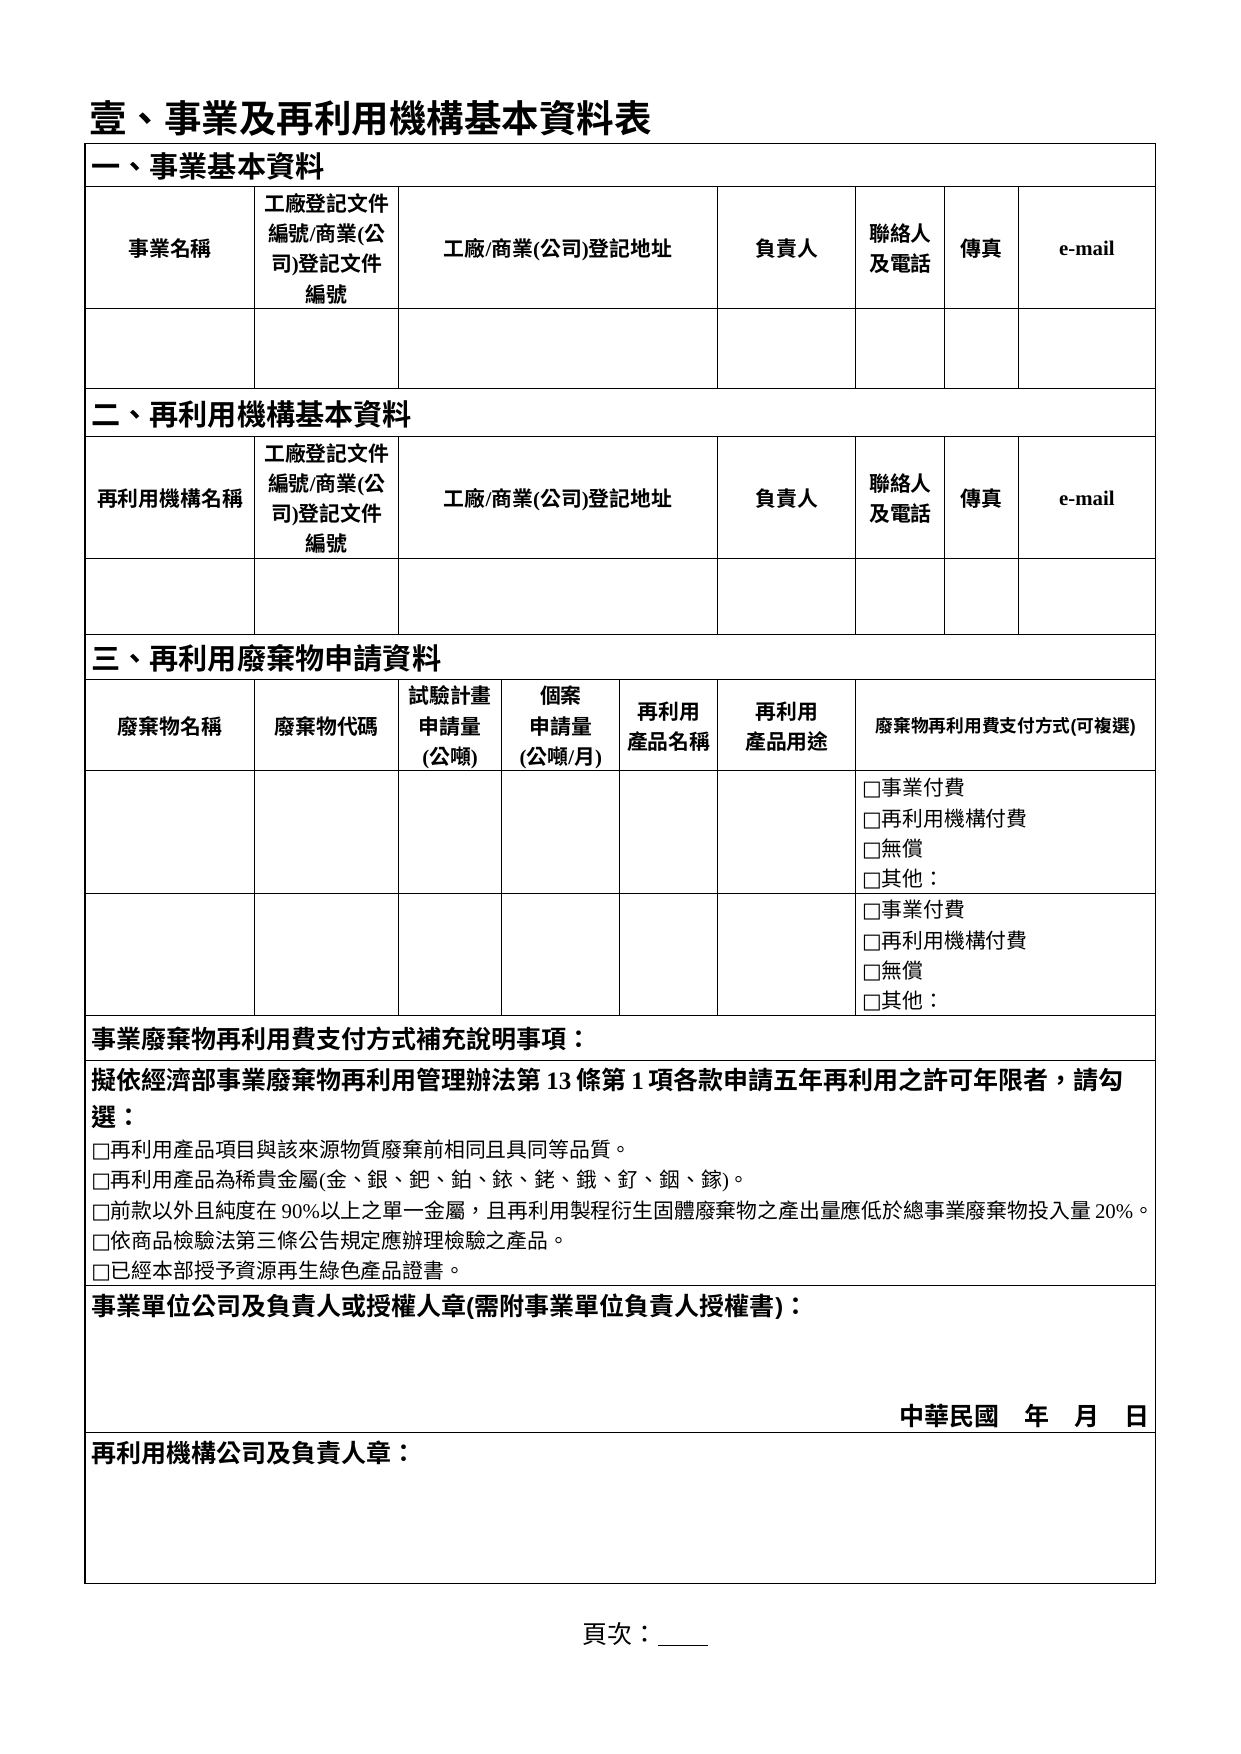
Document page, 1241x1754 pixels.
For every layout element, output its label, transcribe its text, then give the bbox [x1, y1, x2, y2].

table_cell 負責人 [718, 187, 855, 308]
table_cell 事業廢棄物再利用費支付方式補充說明事項： [86, 1016, 1155, 1060]
table_cell 再利用機構名稱 [86, 437, 254, 558]
table_cell 傳真 [945, 187, 1018, 308]
table_cell 廢棄物再利用費支付方式(可複選) [856, 680, 1155, 770]
table_cell 廢棄物名稱 [86, 680, 254, 770]
table_cell [86, 309, 254, 388]
table_cell e-mail [1019, 187, 1155, 308]
table_cell 傳真 [945, 437, 1018, 558]
table_cell [502, 771, 619, 893]
table_cell [86, 559, 254, 634]
table_cell 事業名稱 [86, 187, 254, 308]
table_cell [255, 309, 398, 388]
table_cell 試驗計畫 申請量 (公噸) [399, 680, 501, 770]
table_cell [1019, 559, 1155, 634]
table_cell 聯絡人及電話 [856, 437, 944, 558]
table_cell [856, 309, 944, 388]
table_cell □事業付費 □再利用機構付費 □無償 □其他： [856, 894, 1155, 1015]
table_cell 工廠/商業(公司)登記地址 [399, 187, 717, 308]
table_cell [718, 559, 855, 634]
table_cell [255, 559, 398, 634]
table_cell [255, 894, 398, 1015]
table_cell [399, 771, 501, 893]
table_cell e-mail [1019, 437, 1155, 558]
table_cell [502, 894, 619, 1015]
table_cell [945, 559, 1018, 634]
text 壹、事業及再利用機構基本資料表 [89, 89, 1122, 143]
table_cell [620, 771, 717, 893]
table_cell [86, 771, 254, 893]
table_cell 廢棄物代碼 [255, 680, 398, 770]
table_cell 聯絡人 及電話 [856, 187, 944, 308]
table_cell [620, 894, 717, 1015]
table_cell [718, 894, 855, 1015]
table_cell 二、再利用機構基本資料 [86, 389, 1155, 436]
table_cell [399, 894, 501, 1015]
table_cell [1019, 309, 1155, 388]
table_cell 負責人 [718, 437, 855, 558]
table_cell [718, 771, 855, 893]
table_cell 工廠登記文件編號/商業(公司)登記文件編號 [255, 187, 398, 308]
table_cell 個案 申請量 (公噸/月) [502, 680, 619, 770]
table_cell 工廠/商業(公司)登記地址 [399, 437, 717, 558]
table_cell [399, 309, 717, 388]
table_cell [255, 771, 398, 893]
table_cell □事業付費 □再利用機構付費 □無償 □其他： [856, 771, 1155, 893]
table_cell 再利用 產品名稱 [620, 680, 717, 770]
table_cell [399, 559, 717, 634]
table_cell 事業單位公司及負責人或授權人章(需附事業單位負責人授權書)： 中華民國 年 月 日 [86, 1286, 1155, 1432]
table_cell 擬依經濟部事業廢棄物再利用管理辦法第13條第1項各款申請五年再利用之許可年限者，請勾選： □再利用產品項目與該來源物質廢棄前相同且具同等品質。 □再利用產品為稀貴金屬(金、銀、鈀、鉑、銥、銠、鋨、釕、銦、鎵)。 □前款以外且純度在90%以上之單一金屬，且再利用製程衍生固體廢棄物之產出量應低於總事業廢棄物投入量20%。 □依商品檢驗法第三條公告規定應辦理檢驗之產品。 □已經本部授予資源再生綠色產品證書。 [86, 1061, 1155, 1285]
table_cell [718, 309, 855, 388]
table_cell 工廠登記文件編號/商業(公司)登記文件編號 [255, 437, 398, 558]
table_cell 三、再利用廢棄物申請資料 [86, 635, 1155, 679]
table_cell [945, 309, 1018, 388]
table_cell 再利用 產品用途 [718, 680, 855, 770]
table_cell [86, 894, 254, 1015]
table_cell [856, 559, 944, 634]
table_cell 再利用機構公司及負責人章： [86, 1433, 1155, 1583]
table_header 一、事業基本資料 [86, 144, 1155, 186]
